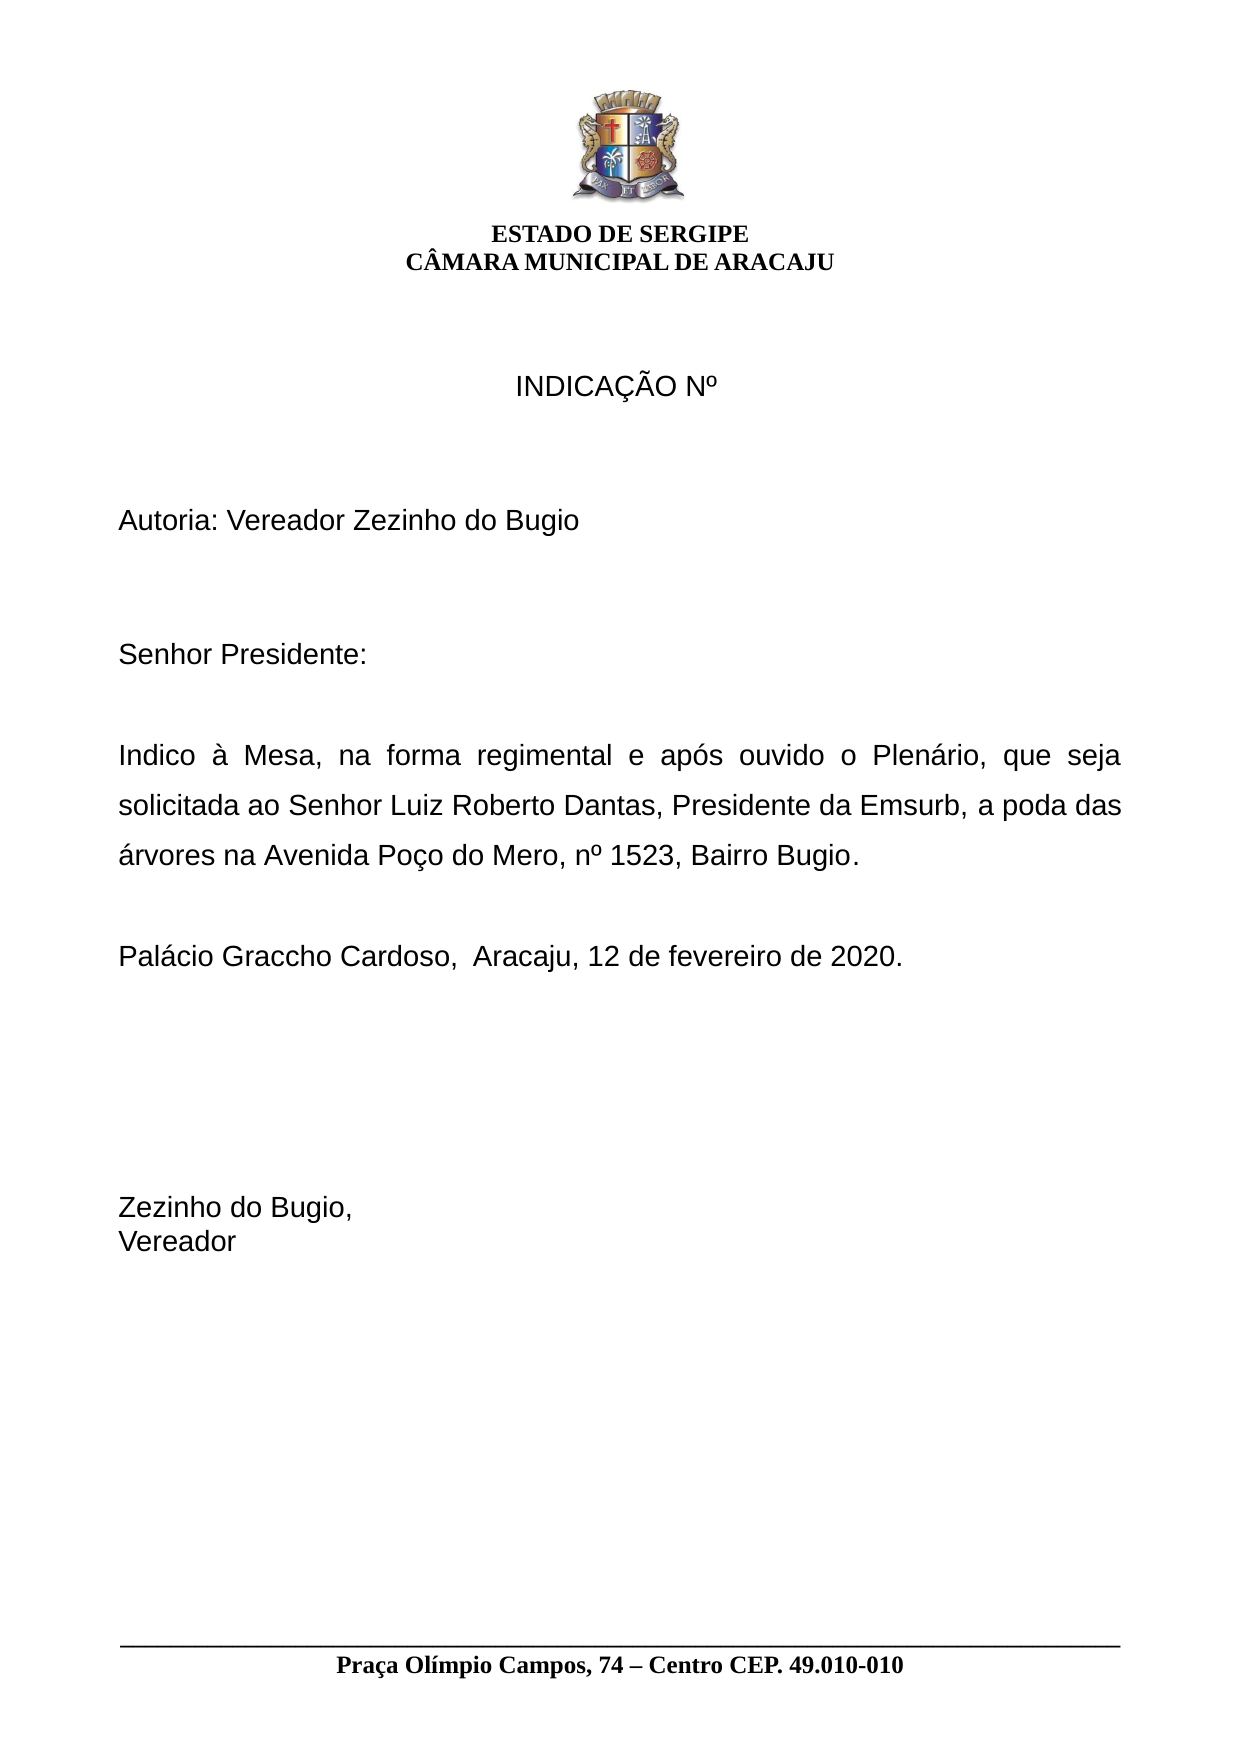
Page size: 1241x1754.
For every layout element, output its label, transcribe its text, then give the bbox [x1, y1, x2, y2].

text Autoria: Vereador Zezinho do Bugio [118, 503, 1122, 536]
text Indico à Mesa, na forma regimental e após ouvido o Plenário, que seja solicitada ao Senhor Luiz Roberto Dantas, Presidente da Emsurb, a poda das árvores na Avenida Poço do Mero, nº 1523, Bairro Bugio. [118, 738, 1122, 872]
text Vereador [118, 1224, 1122, 1258]
text Palácio Graccho Cardoso, Aracaju, 12 de fevereiro de 2020. [118, 939, 1122, 972]
text Zezinho do Bugio, [118, 1191, 1122, 1224]
text Senhor Presidente: [118, 637, 1122, 671]
text INDICAÇÃO Nº [118, 369, 1122, 402]
